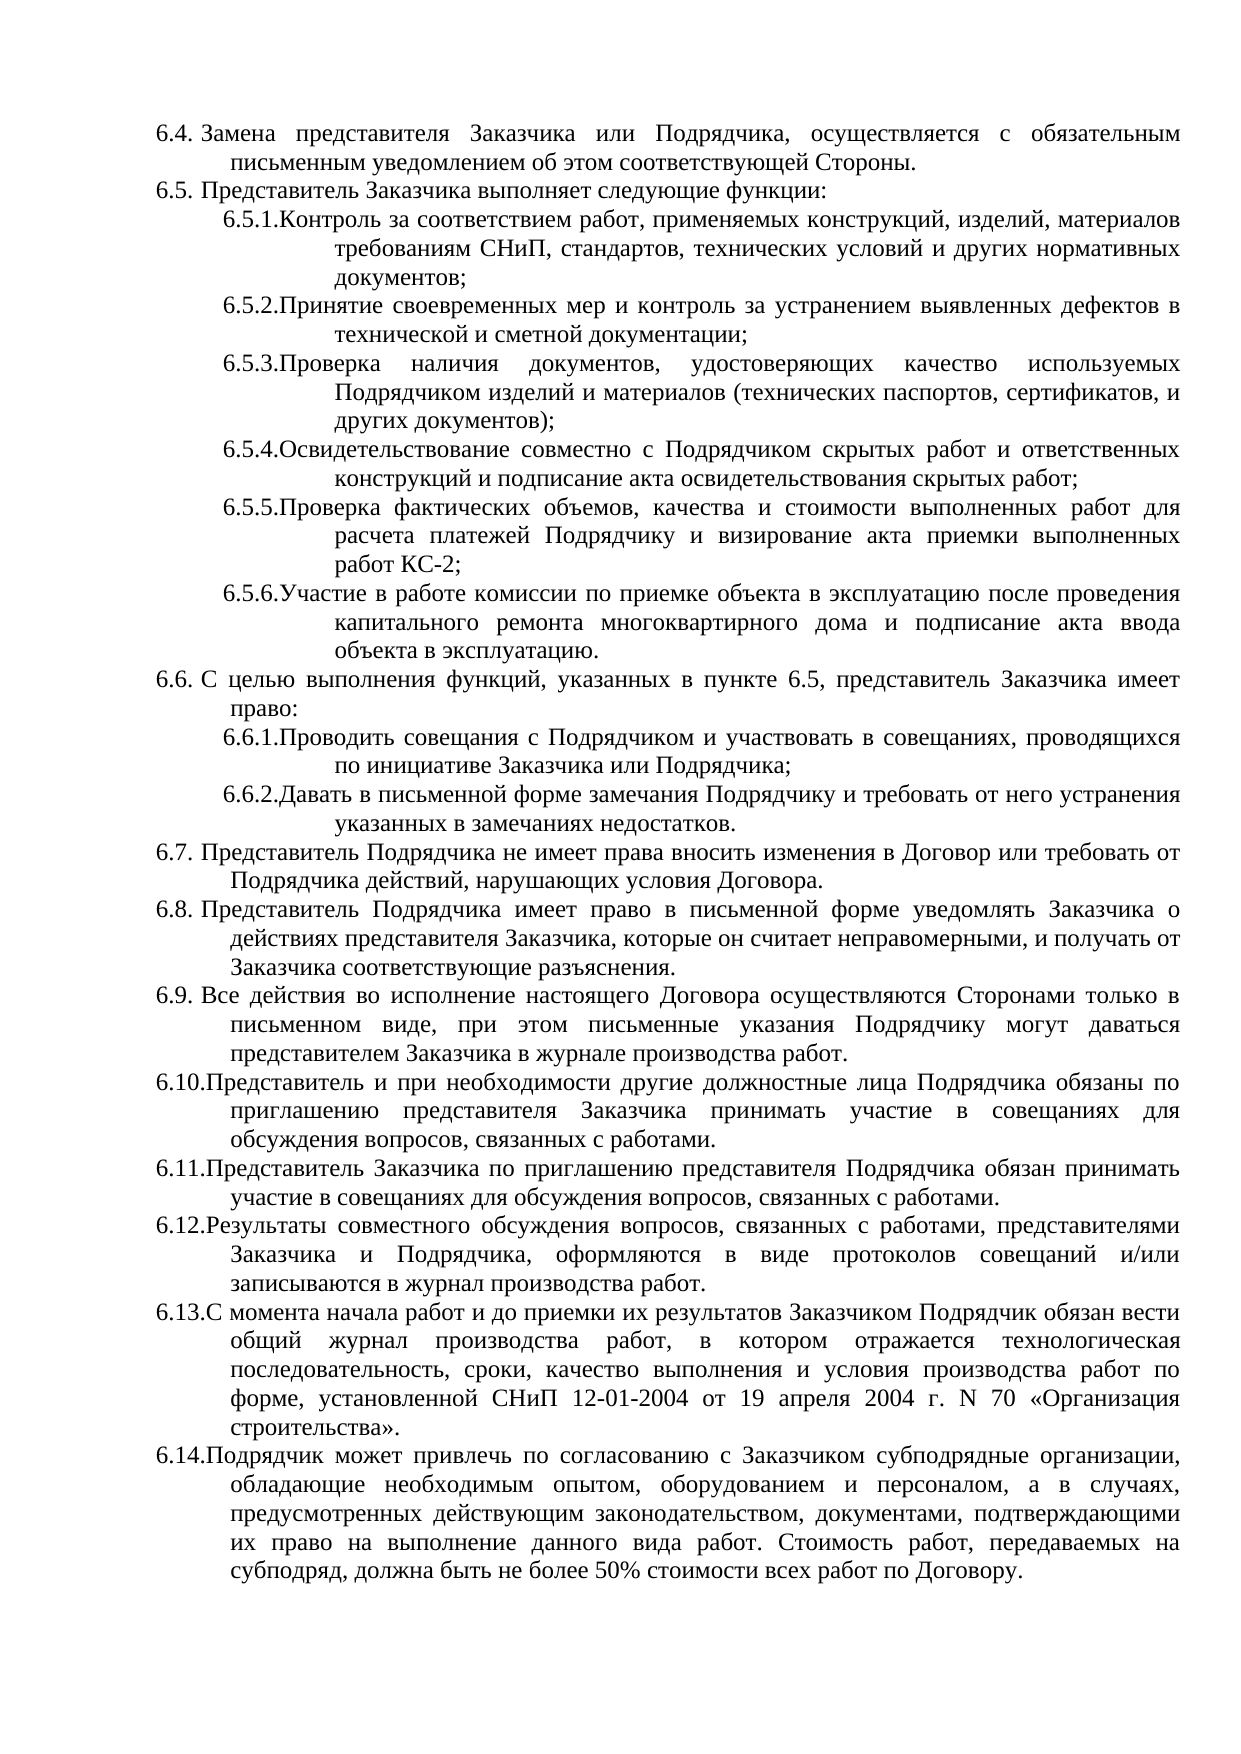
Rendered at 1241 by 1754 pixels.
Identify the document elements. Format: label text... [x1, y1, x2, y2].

list С целью выполнения функций, указанных в пункте 6.5, представитель Заказчика имеет право: [156, 664, 1181, 722]
list Замена представителя Заказчика или Подрядчика, осуществляется с обязательным письменным уведомлением об этом соответствующей Стороны. [156, 118, 1181, 176]
list Представитель Подрядчика имеет право в письменной форме уведомлять Заказчика о действиях представителя Заказчика, которые он считает неправомерными, и получать от Заказчика соответствующие разъяснения. [156, 894, 1181, 981]
list Все действия во исполнение настоящего Договора осуществляются Сторонами только в письменном виде, при этом письменные указания Подрядчику могут даваться представителем Заказчика в журнале производства работ. [156, 981, 1181, 1067]
list Представитель Подрядчика не имеет права вносить изменения в Договор или требовать от Подрядчика действий, нарушающих условия Договора. [156, 837, 1181, 894]
list Освидетельствование совместно с Подрядчиком скрытых работ и ответственных конструкций и подписание акта освидетельствования скрытых работ; [223, 434, 1181, 492]
list Представитель Заказчика выполняет следующие функции: [156, 176, 1181, 204]
list Представитель и при необходимости другие должностные лица Подрядчика обязаны по приглашению представителя Заказчика принимать участие в совещаниях для обсуждения вопросов, связанных с работами. [156, 1067, 1181, 1153]
list Результаты совместного обсуждения вопросов, связанных с работами, представителями Заказчика и Подрядчика, оформляются в виде протоколов совещаний и/или записываются в журнал производства работ. [156, 1211, 1181, 1297]
list Проверка наличия документов, удостоверяющих качество используемых Подрядчиком изделий и материалов (технических паспортов, сертификатов, и других документов); [223, 348, 1181, 434]
list Проводить совещания с Подрядчиком и участвовать в совещаниях, проводящихся по инициативе Заказчика или Подрядчика; [223, 722, 1181, 779]
list Контроль за соответствием работ, применяемых конструкций, изделий, материалов требованиям СНиП, стандартов, технических условий и других нормативных документов; [223, 204, 1181, 291]
list Участие в работе комиссии по приемке объекта в эксплуатацию после проведения капитального ремонта многоквартирного дома и подписание акта ввода объекта в эксплуатацию. [223, 578, 1181, 664]
list Принятие своевременных мер и контроль за устранением выявленных дефектов в технической и сметной документации; [223, 291, 1181, 348]
list С момента начала работ и до приемки их результатов Заказчиком Подрядчик обязан вести общий журнал производства работ, в котором отражается технологическая последовательность, сроки, качество выполнения и условия производства работ по форме, установленной СНиП 12-01-2004 от 19 апреля 2004 г. N 70 «Организация строительства». [156, 1297, 1181, 1441]
list Подрядчик может привлечь по согласованию с Заказчиком субподрядные организации, обладающие необходимым опытом, оборудованием и персоналом, а в случаях, предусмотренных действующим законодательством, документами, подтверждающими их право на выполнение данного вида работ. Стоимость работ, передаваемых на субподряд, должна быть не более 50% стоимости всех работ по Договору. [156, 1441, 1181, 1584]
list Давать в письменной форме замечания Подрядчику и требовать от него устранения указанных в замечаниях недостатков. [223, 779, 1181, 837]
list Проверка фактических объемов, качества и стоимости выполненных работ для расчета платежей Подрядчику и визирование акта приемки выполненных работ КС-2; [223, 492, 1181, 578]
list Представитель Заказчика по приглашению представителя Подрядчика обязан принимать участие в совещаниях для обсуждения вопросов, связанных с работами. [156, 1153, 1181, 1211]
